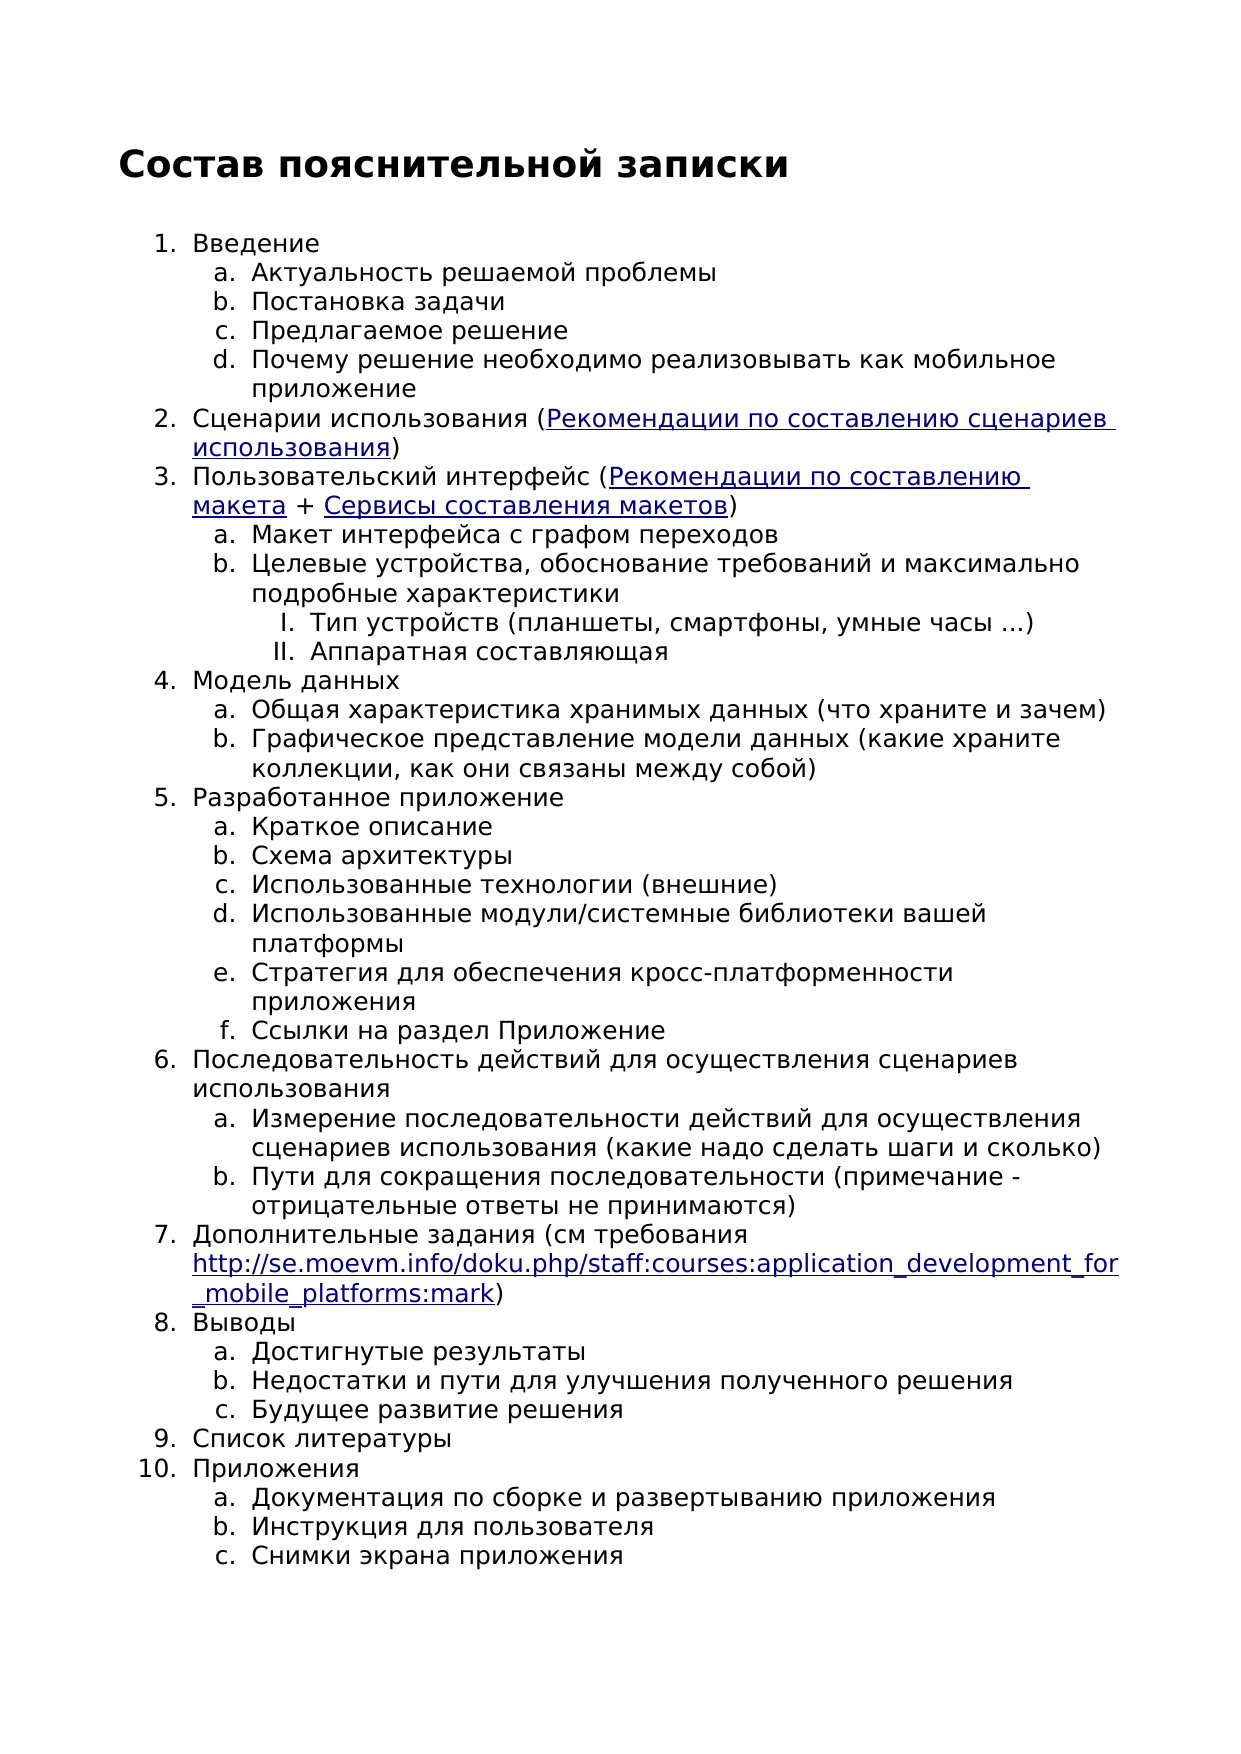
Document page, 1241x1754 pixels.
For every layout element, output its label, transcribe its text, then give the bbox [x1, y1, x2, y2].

list Схема архитектуры [236, 841, 1122, 870]
list Пути для сокращения последовательности (примечание - отрицательные ответы не принимаются) [236, 1162, 1122, 1220]
list Макет интерфейса с графом переходов [236, 520, 1122, 549]
list Стратегия для обеспечения кросс-платформенности приложения [236, 958, 1122, 1016]
list Использованные технологии (внешние) [236, 870, 1122, 899]
list Введение [177, 229, 1122, 258]
list Дополнительные задания (см требования http://se.moevm.info/doku.php/staff:courses:application_development_for_mobile_platforms:mark) [177, 1220, 1122, 1308]
list Аппаратная составляющая [295, 637, 1122, 666]
list Постановка задачи [236, 287, 1122, 316]
list Выводы [177, 1308, 1122, 1337]
list Список литературы [177, 1424, 1122, 1454]
list Актуальность решаемой проблемы [236, 258, 1122, 287]
list Использованные модули/системные библиотеки вашей платформы [236, 899, 1122, 958]
list Измерение последовательности действий для осуществления сценариев использования (какие надо сделать шаги и сколько) [236, 1104, 1122, 1162]
list Приложения [177, 1454, 1122, 1483]
list Краткое описание [236, 812, 1122, 841]
list Пользовательский интерфейс (Рекомендации по составлению макета + Сервисы составления макетов) [177, 462, 1122, 520]
list Инструкция для пользователя [236, 1512, 1122, 1541]
list Достигнутые результаты [236, 1337, 1122, 1366]
list Тип устройств (планшеты, смартфоны, умные часы ...) [295, 608, 1122, 637]
list Ссылки на раздел Приложение [236, 1016, 1122, 1045]
list Будущее развитие решения [236, 1395, 1122, 1424]
list Модель данных [177, 666, 1122, 695]
list Снимки экрана приложения [236, 1541, 1122, 1570]
list Разработанное приложение [177, 783, 1122, 812]
list Документация по сборке и развертыванию приложения [236, 1483, 1122, 1512]
list Недостатки и пути для улучшения полученного решения [236, 1366, 1122, 1395]
list Последовательность действий для осуществления сценариев использования [177, 1045, 1122, 1104]
list Сценарии использования (Рекомендации по составлению сценариев использования) [177, 404, 1122, 462]
subtitle Состав пояснительной записки [118, 143, 1122, 187]
list Целевые устройства, обоснование требований и максимально подробные характеристики [236, 549, 1122, 608]
list Общая характеристика хранимых данных (что храните и зачем) [236, 695, 1122, 724]
list Предлагаемое решение [236, 316, 1122, 345]
list Графическое представление модели данных (какие храните коллекции, как они связаны между собой) [236, 724, 1122, 783]
list Почему решение необходимо реализовывать как мобильное приложение [236, 345, 1122, 404]
